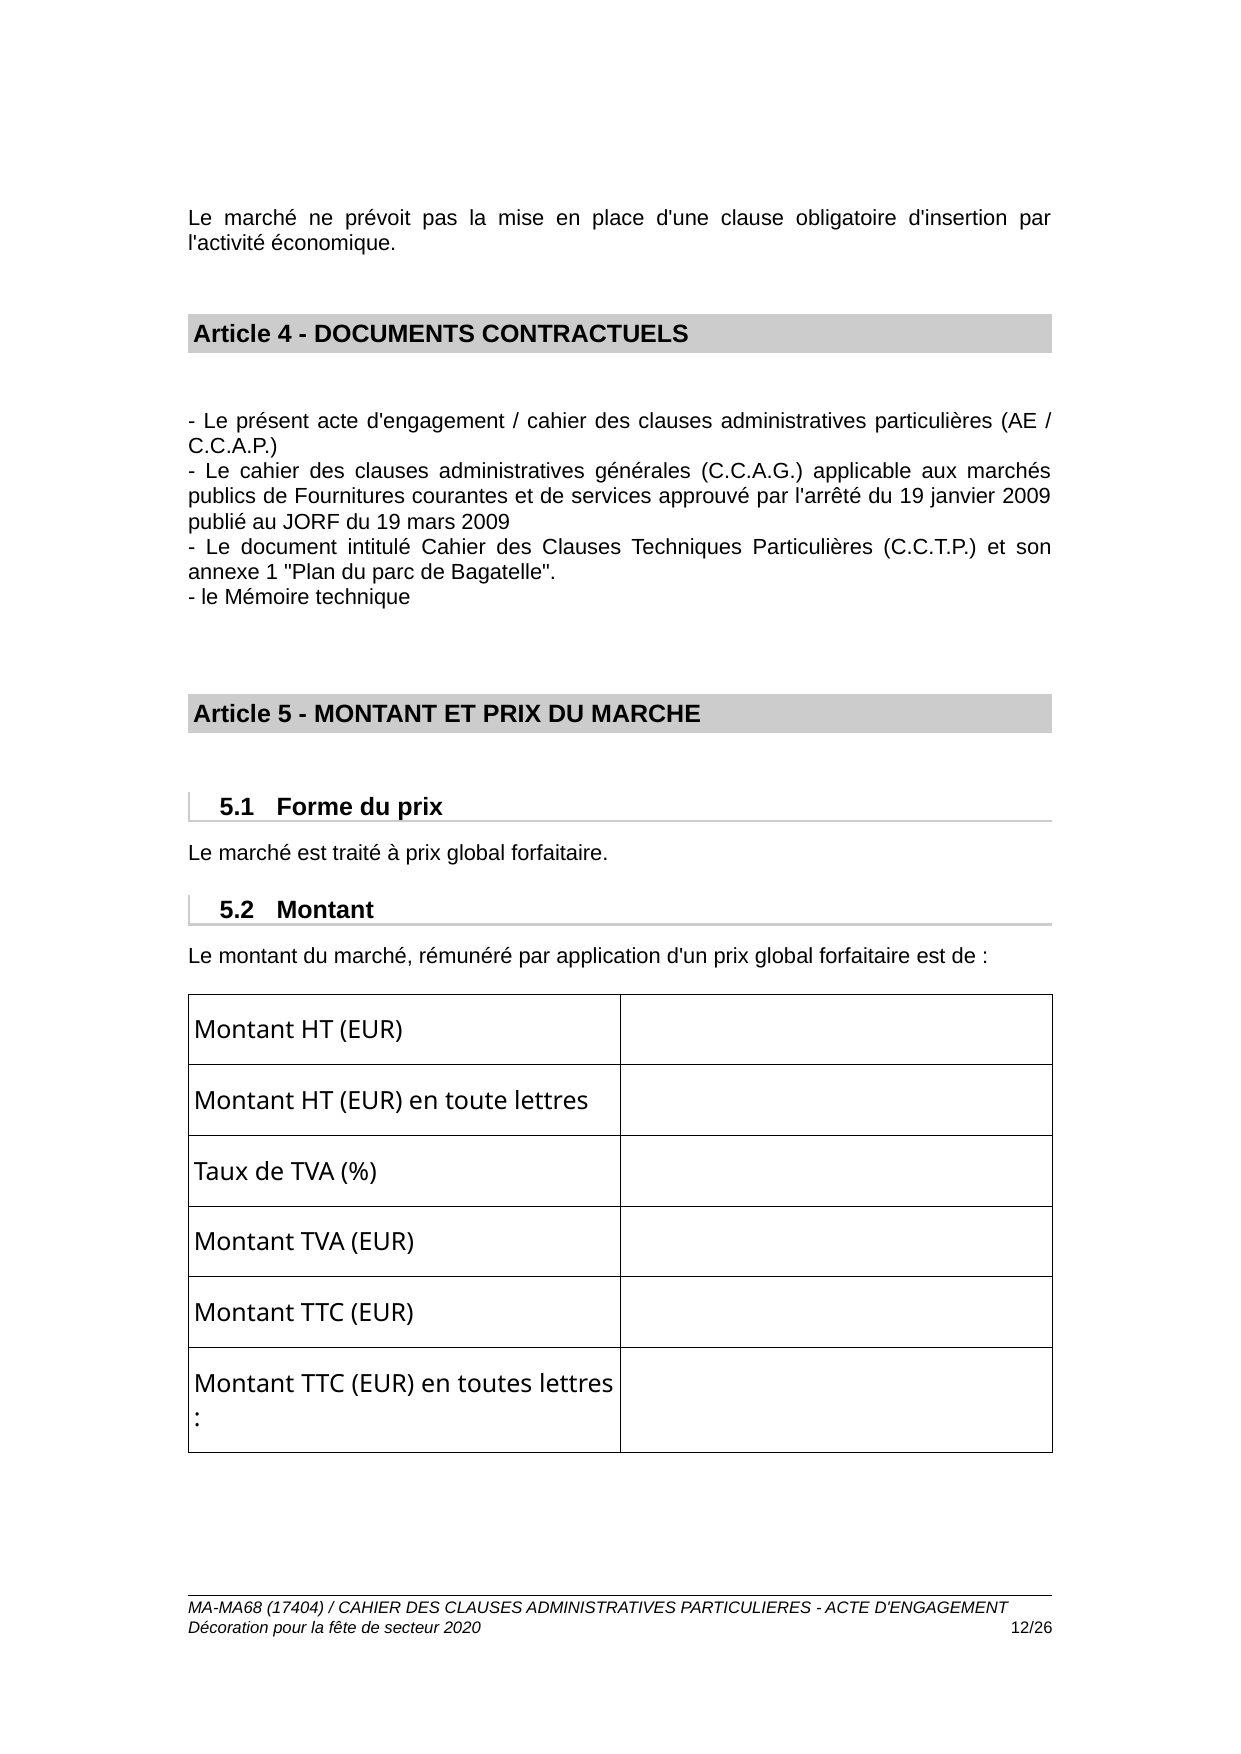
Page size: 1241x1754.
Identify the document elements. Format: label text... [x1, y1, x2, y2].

table_cell Montant HT (EUR) en toute lettres [189, 1065, 620, 1135]
table_header [621, 995, 1052, 1064]
subtitle Forme du prix [190, 792, 1052, 820]
text - le Mémoire technique [188, 584, 1052, 609]
table_cell Montant TTC (EUR) [189, 1277, 620, 1347]
table_cell [621, 1348, 1052, 1452]
table_cell [621, 1136, 1052, 1206]
text Le marché est traité à prix global forfaitaire. [188, 840, 1052, 865]
table_cell [621, 1207, 1052, 1276]
text Le montant du marché, rémunéré par application d'un prix global forfaitaire est de : [188, 943, 1052, 968]
text - Le cahier des clauses administratives générales (C.C.A.G.) applicable aux marchés publics de Fournitures courantes et de services approuvé par l'arrêté du 19 janvier 2009 publié au JORF du 19 mars 2009 [188, 458, 1052, 534]
subtitle MONTANT ET PRIX DU MARCHE [190, 696, 1050, 730]
table_cell Montant TTC (EUR) en toutes lettres : [189, 1348, 620, 1452]
subtitle Montant [190, 895, 1052, 923]
text Le marché ne prévoit pas la mise en place d'une clause obligatoire d'insertion par l'activité économique. [188, 204, 1052, 255]
table_cell Taux de TVA (%) [189, 1136, 620, 1206]
table_cell [621, 1277, 1052, 1347]
table_cell Montant TVA (EUR) [189, 1207, 620, 1276]
table_header Montant HT (EUR) [189, 995, 620, 1064]
subtitle DOCUMENTS CONTRACTUELS [190, 316, 1050, 351]
text - Le document intitulé Cahier des Clauses Techniques Particulières (C.C.T.P.) et son annexe 1 "Plan du parc de Bagatelle". [188, 534, 1052, 584]
text - Le présent acte d'engagement / cahier des clauses administratives particulières (AE / C.C.A.P.) [188, 408, 1052, 458]
table_cell [621, 1065, 1052, 1135]
